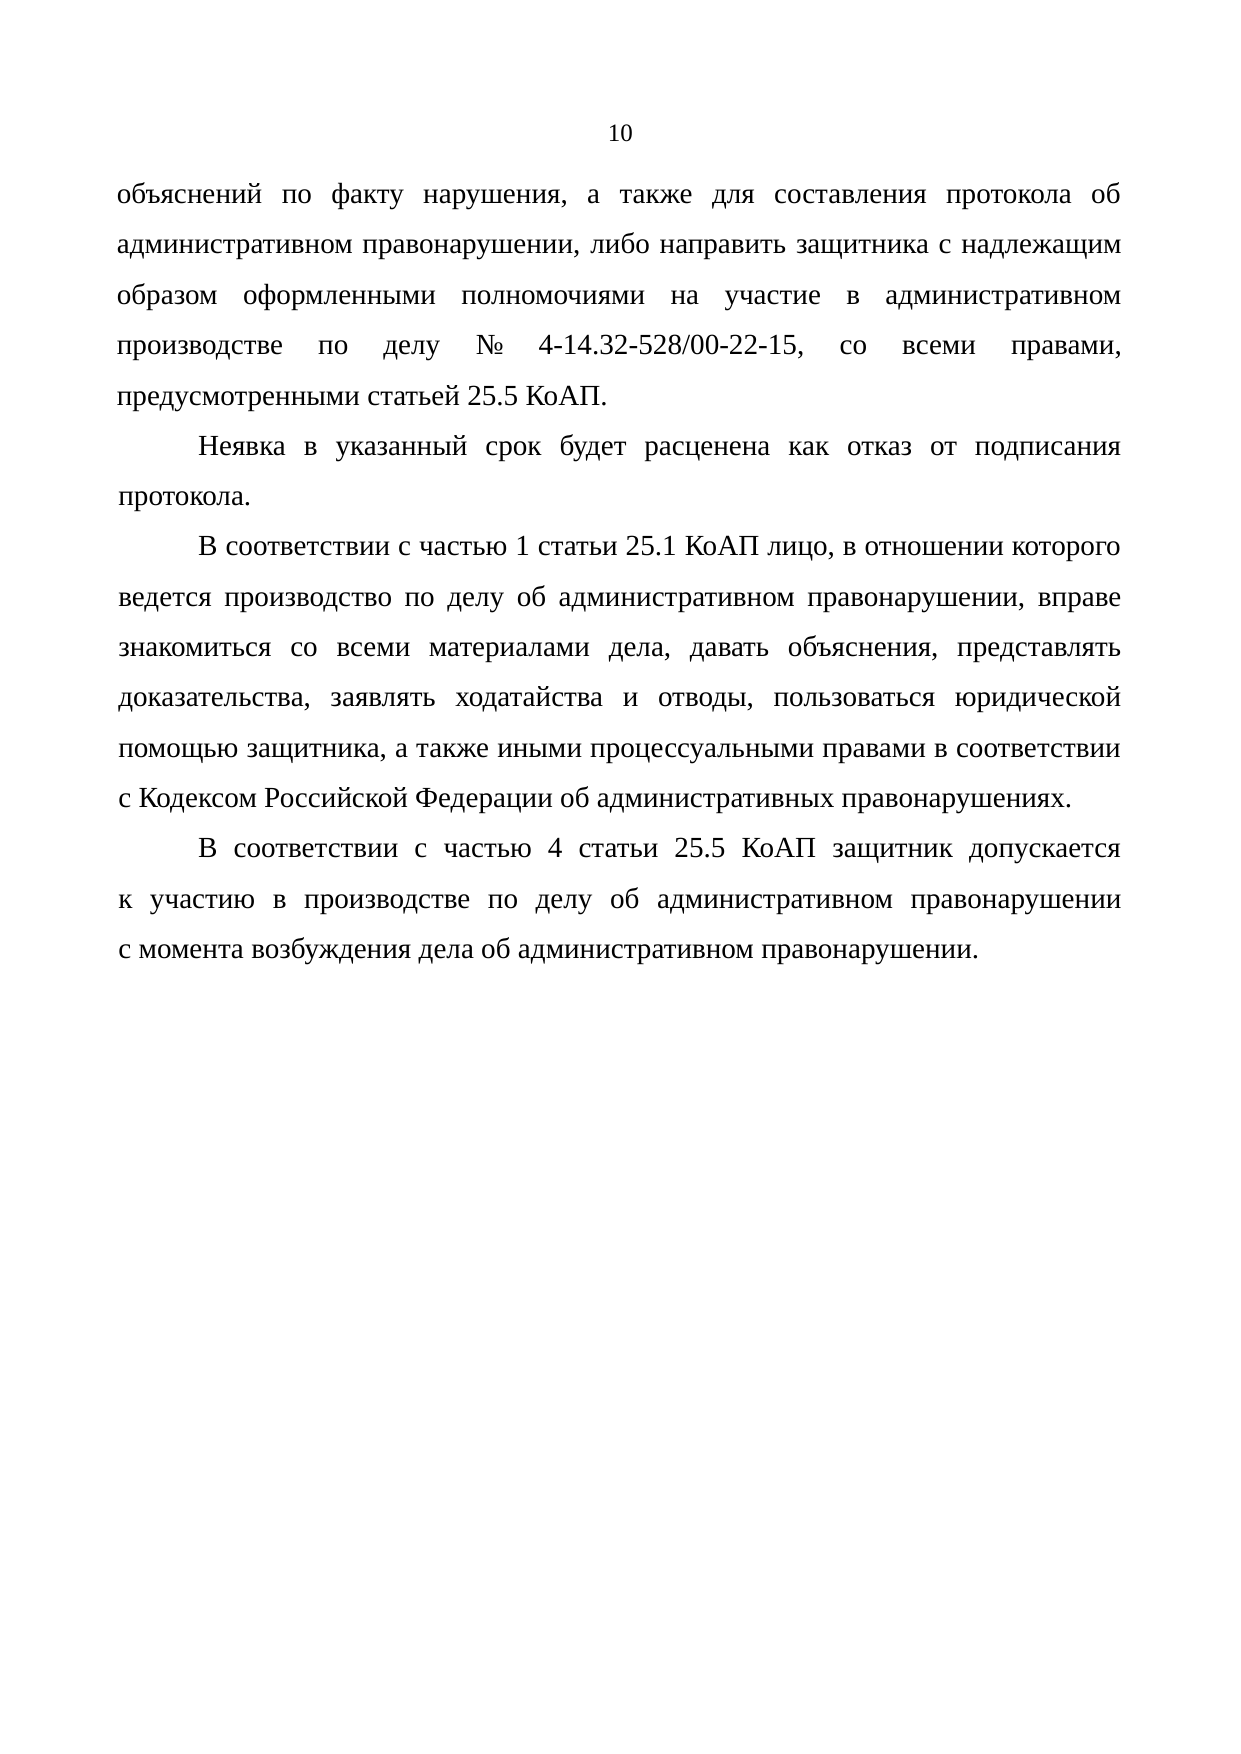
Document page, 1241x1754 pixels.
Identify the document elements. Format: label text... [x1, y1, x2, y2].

text объяснений по факту нарушения, а также для составления протокола об административном правонарушении, либо направить защитника с надлежащим образом оформленными полномочиями на участие в административном производстве по делу № 4-14.32-528/00-22-15, со всеми правами, предусмотренными статьей 25.5 КоАП. [117, 176, 1122, 411]
text В соответствии с частью 1 статьи 25.1 КоАП лицо, в отношении которого ведется производство по делу об административном правонарушении, вправе знакомиться со всеми материалами дела, давать объяснения, представлять доказательства, заявлять ходатайства и отводы, пользоваться юридической помощью защитника, а также иными процессуальными правами в соответствии с Кодексом Российской Федерации об административных правонарушениях. [118, 528, 1122, 814]
text Неявка в указанный срок будет расценена как отказ от подписания протокола. [118, 428, 1122, 512]
text В соответствии с частью 4 статьи 25.5 КоАП защитник допускается к участию в производстве по делу об административном правонарушении с момента возбуждения дела об административном правонарушении. [118, 830, 1122, 964]
